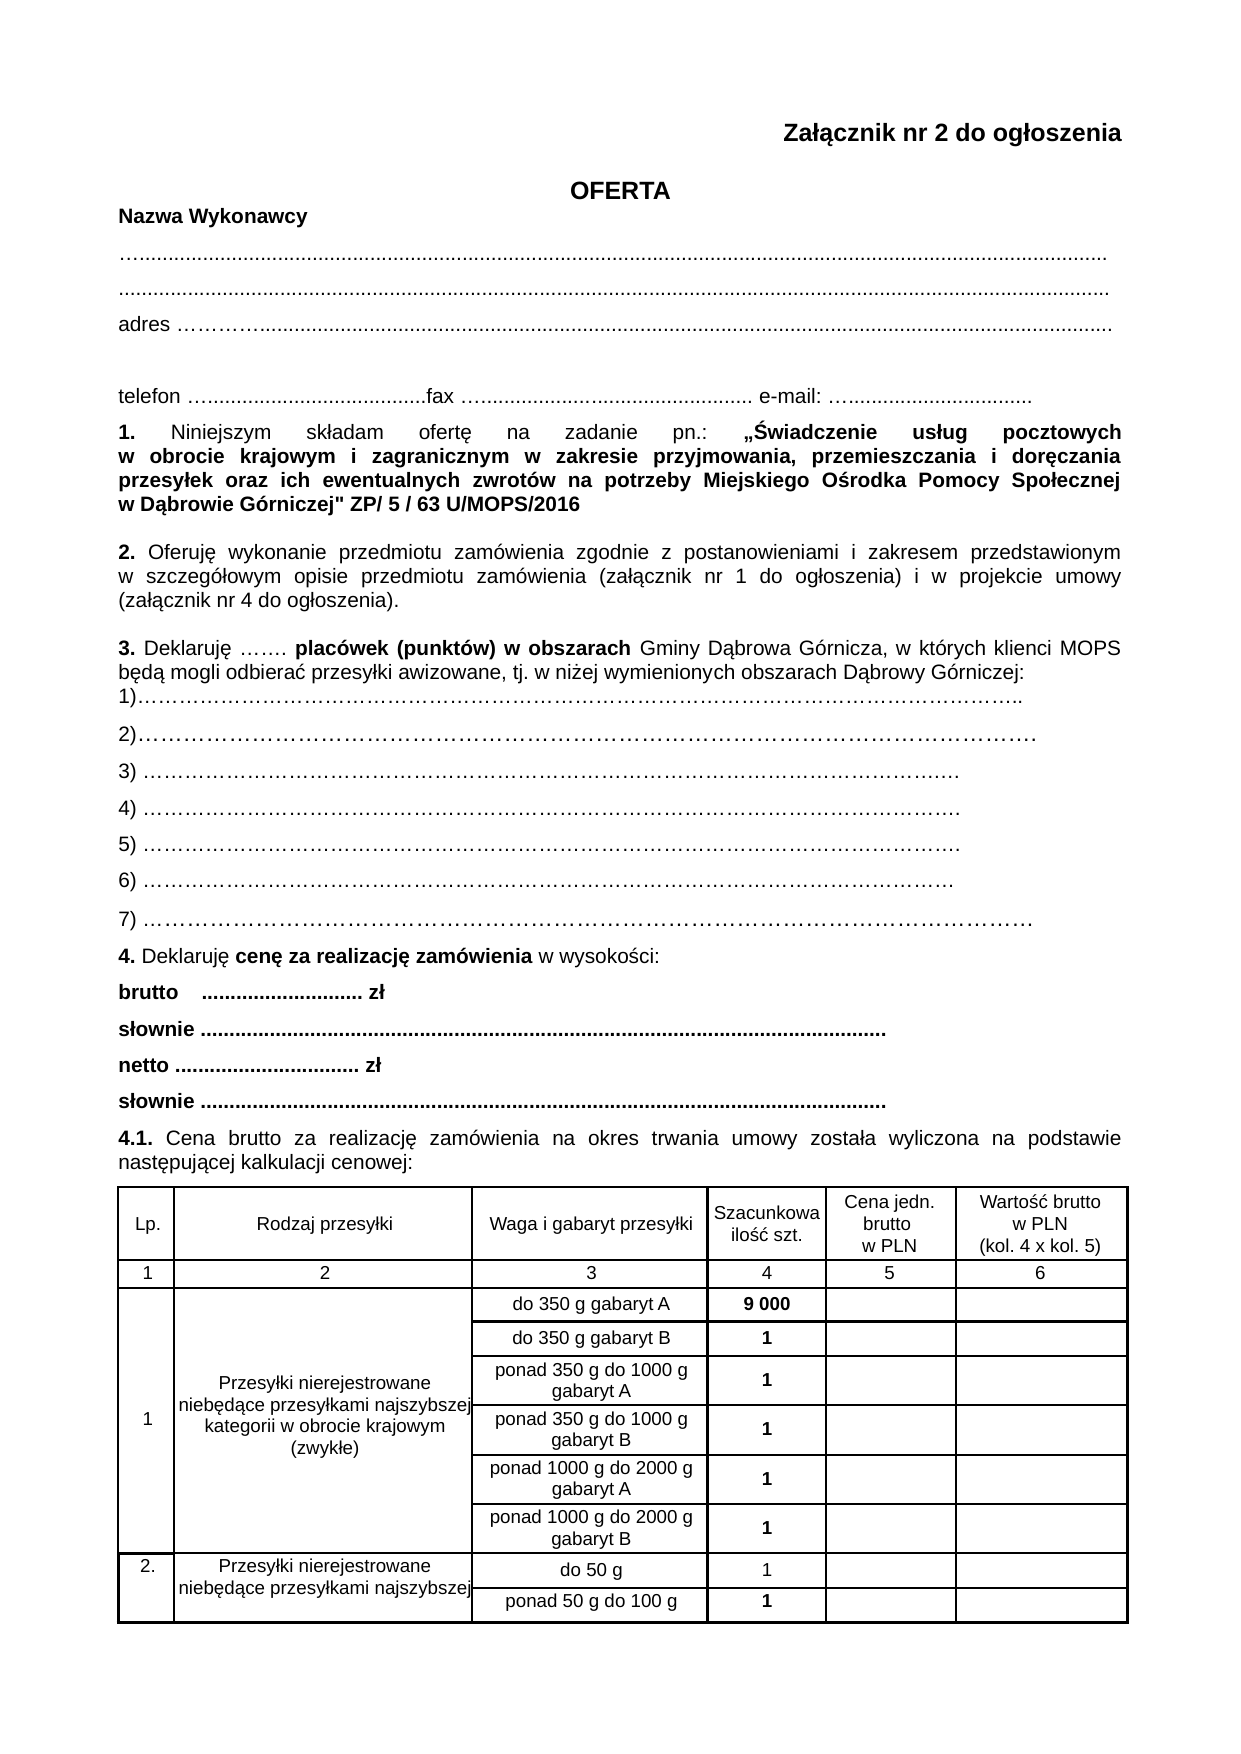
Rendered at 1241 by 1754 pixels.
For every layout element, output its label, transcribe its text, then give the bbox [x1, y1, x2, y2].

table_cell 1 [709, 1357, 825, 1404]
table_cell 3 [473, 1261, 706, 1287]
table_cell ponad 350 g do 1000 g gabaryt B [473, 1406, 706, 1453]
text Załącznik nr 2 do ogłoszenia [118, 118, 1122, 147]
table_cell 9 000 [709, 1289, 825, 1320]
table_cell 6 [957, 1261, 1126, 1287]
table_cell [957, 1323, 1126, 1355]
text adres ………….................................................................................................................................................... [118, 312, 1122, 336]
table_cell ponad 50 g do 100 g [473, 1589, 706, 1621]
table_header Cena jedn. brutto w PLN [827, 1188, 955, 1259]
table_cell [957, 1289, 1126, 1320]
table_header Lp. [119, 1188, 173, 1259]
text 6) ……………………………………………………………………………………………………… [118, 868, 1122, 892]
table_cell 1 [709, 1589, 825, 1621]
table_cell [957, 1456, 1126, 1503]
text …........................................................................................................................................................................ [118, 240, 1122, 264]
table_cell do 350 g gabaryt B [473, 1323, 706, 1355]
table_cell [827, 1554, 955, 1587]
table_cell ponad 350 g do 1000 g gabaryt A [473, 1357, 706, 1404]
text OFERTA [118, 176, 1122, 204]
table_cell do 350 g gabaryt A [473, 1289, 706, 1320]
table_cell 4 [709, 1261, 825, 1287]
table_cell 1 [709, 1554, 825, 1587]
text 5) ………………………………………………………………………………………………………. [118, 832, 1122, 856]
table_cell [827, 1323, 955, 1355]
table_cell [957, 1554, 1126, 1587]
text 4.1. Cena brutto za realizację zamówienia na okres trwania umowy została wyliczona na podstawie następującej kalkulacji cenowej: [118, 1126, 1122, 1174]
table_cell ponad 1000 g do 2000 g gabaryt A [473, 1456, 706, 1503]
table_cell [827, 1456, 955, 1503]
table_cell [827, 1505, 955, 1552]
table_header Rodzaj przesyłki [175, 1188, 471, 1259]
table_header Waga i gabaryt przesyłki [473, 1188, 706, 1259]
text 7) ……………………………………………………………………………………………………… [118, 905, 1122, 931]
table_cell Przesyłki nierejestrowane niebędące przesyłkami najszybszej [175, 1554, 471, 1621]
text 4. Deklaruję cenę za realizację zamówienia w wysokości: [118, 943, 1122, 967]
table_cell [957, 1357, 1126, 1404]
table_cell do 50 g [473, 1554, 706, 1587]
text słownie ....................................................................................................................... [118, 1089, 1122, 1113]
text słownie ....................................................................................................................... [118, 1016, 1122, 1040]
text 4) ………………………………………………………………………………………………………. [118, 795, 1122, 819]
table_cell [957, 1406, 1126, 1453]
text 3) …………………………………………………………………………………………………….… [118, 759, 1122, 783]
table_cell ponad 1000 g do 2000 g gabaryt B [473, 1505, 706, 1552]
table_cell Przesyłki nierejestrowane niebędące przesyłkami najszybszej kategorii w obrocie krajowym (zwykłe) [175, 1289, 471, 1552]
table_cell 2. [120, 1555, 173, 1621]
table_cell 1 [709, 1323, 825, 1355]
text 2. Oferuję wykonanie przedmiotu zamówienia zgodnie z postanowieniami i zakresem przedstawionym w szczegółowym opisie przedmiotu zamówienia (załącznik nr 1 do ogłoszenia) i w projekcie umowy (załącznik nr 4 do ogłoszenia). [118, 540, 1122, 612]
text 2)………………………………………………………………………………………………………. [118, 720, 1122, 746]
table_cell [827, 1406, 955, 1453]
text telefon …......................................fax …............................................... e-mail: …................................ [118, 384, 1122, 408]
table_cell [957, 1505, 1126, 1552]
text Nazwa Wykonawcy [118, 204, 1122, 228]
text 1. Niniejszym składam ofertę na zadanie pn.: „Świadczenie usług pocztowych w obrocie krajowym i zagranicznym w zakresie przyjmowania, przemieszczania i doręczania przesyłek oraz ich ewentualnych zwrotów na potrzeby Miejskiego Ośrodka Pomocy Społecznej w Dąbrowie Górniczej" ZP/ 5 / 63 U/MOPS/2016 [118, 420, 1122, 516]
text netto ................................ zł [118, 1053, 1122, 1077]
table_cell 1 [709, 1456, 825, 1503]
table_cell 1 [119, 1261, 173, 1287]
text 3. Deklaruję ……. placówek (punktów) w obszarach Gminy Dąbrowa Górnicza, w których klienci MOPS będą mogli odbierać przesyłki awizowane, tj. w niżej wymienionych obszarach Dąbrowy Górniczej: [118, 636, 1122, 683]
text brutto ............................ zł [118, 980, 1122, 1004]
table_cell [957, 1589, 1126, 1621]
table_cell 1 [119, 1289, 173, 1552]
table_cell 5 [827, 1261, 955, 1287]
table_header Szacunkowa ilość szt. [709, 1188, 825, 1259]
table_cell 1 [709, 1406, 825, 1453]
table_cell 2 [175, 1261, 471, 1287]
text 1)……………………………………………………………………………………………………………….. [118, 683, 1122, 707]
text ............................................................................................................................................................................ [118, 276, 1122, 300]
table_cell [827, 1589, 955, 1621]
table_cell [827, 1289, 955, 1320]
table_header Wartość brutto w PLN (kol. 4 x kol. 5) [957, 1188, 1126, 1259]
table_cell 1 [709, 1505, 825, 1552]
table_cell [827, 1357, 955, 1404]
